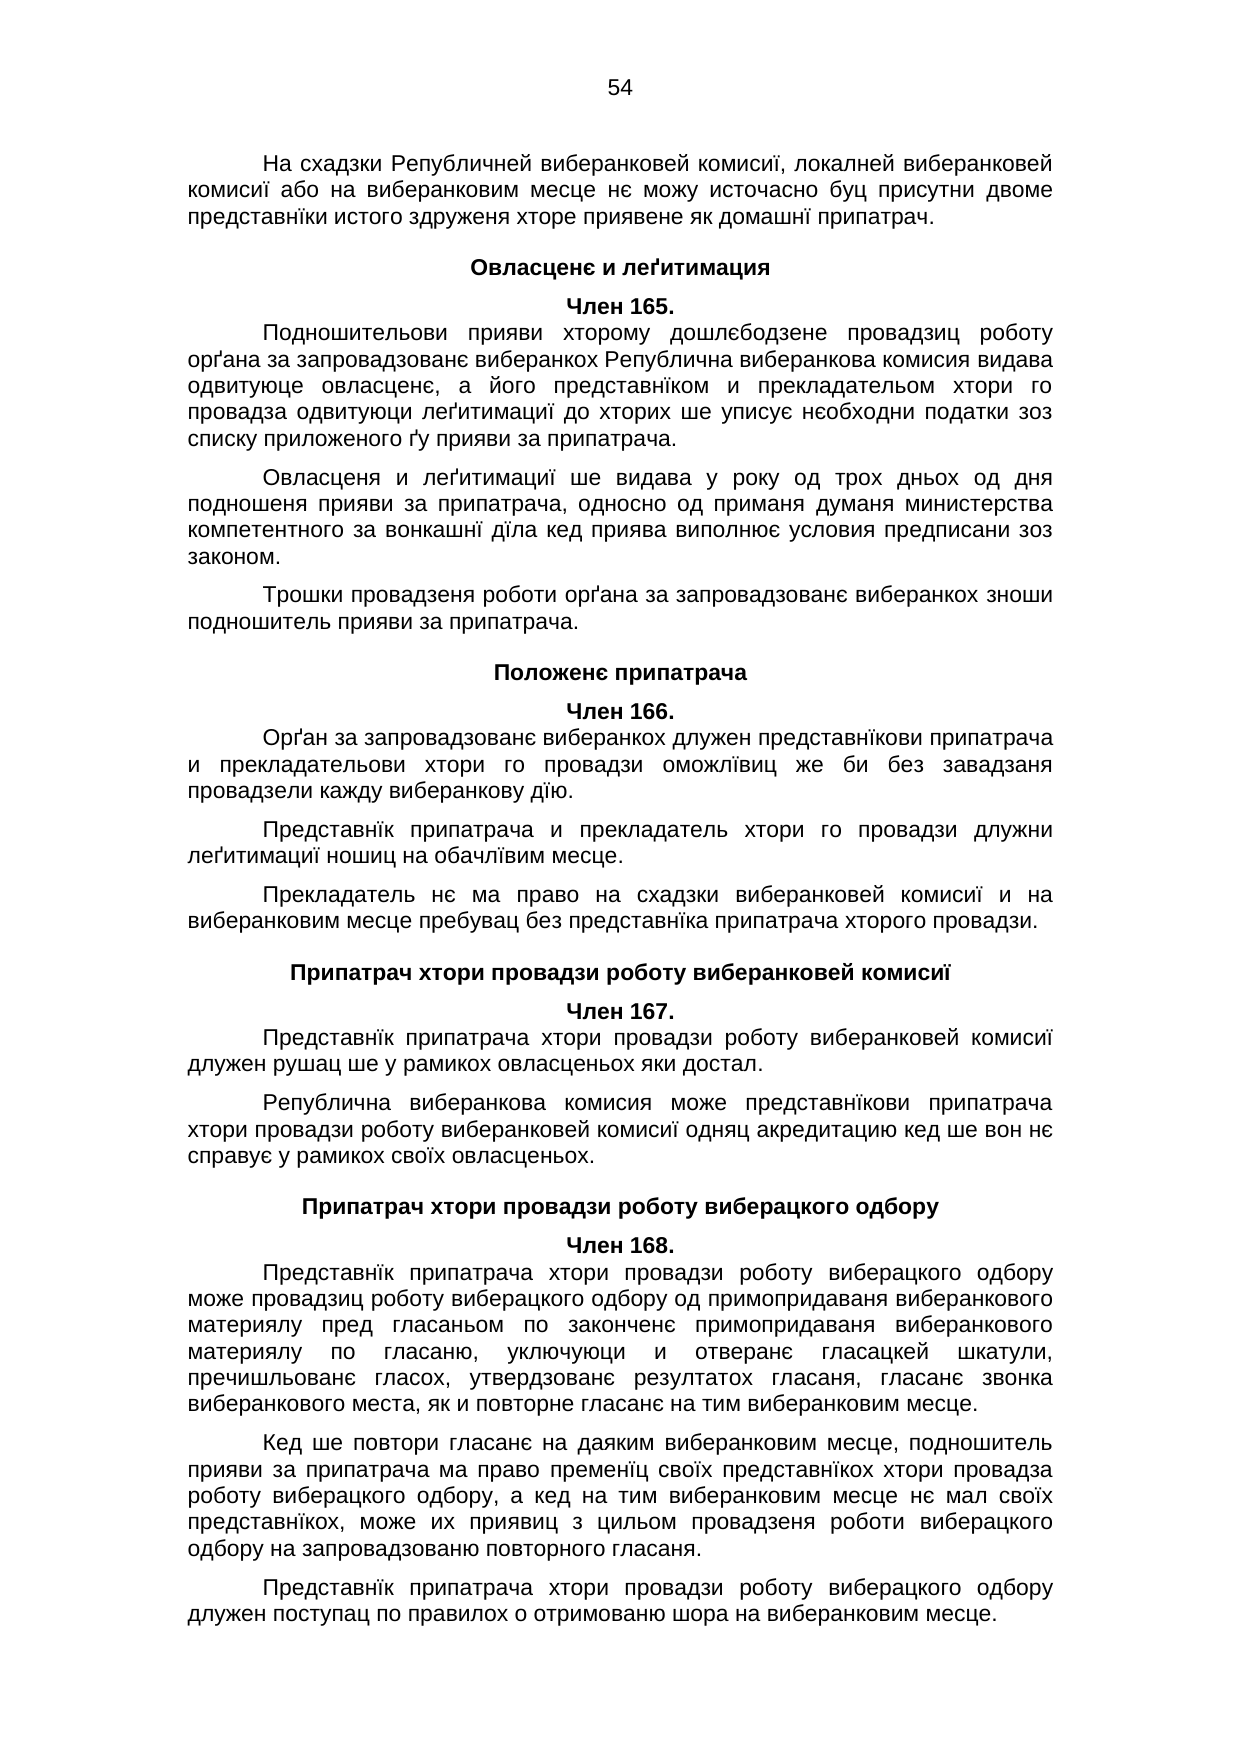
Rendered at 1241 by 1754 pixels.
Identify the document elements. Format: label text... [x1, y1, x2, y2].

text Член 167. [262, 998, 978, 1024]
text Припатрач хтори провадзи роботу виберацкого одбору [262, 1193, 978, 1220]
text Овласценє и леґитимация [262, 254, 978, 280]
text Член 168. [262, 1232, 978, 1258]
text Представнїк припатрача хтори провадзи роботу виберацкого одбору може провадзиц роботу виберацкого одбору од примопридаваня виберанкового материялу пред гласаньом по законченє примопридаваня виберанкового материялу по гласаню, уключуюци и отверанє гласацкей шкатули, пречишльованє гласох, утвердзованє резултатох гласаня, гласанє звонка виберанкового места, як и повторне гласанє на тим виберанковим месце. [187, 1258, 1053, 1417]
text Трошки провадзеня роботи орґана за запровадзованє виберанкох зноши подношитель прияви за припатрача. [187, 581, 1053, 634]
text Орґан за запровадзованє виберанкох длужен представнїкови припатрача и прекладательови хтори го провадзи оможлївиц же би без завадзаня провадзели кажду виберанкову дїю. [187, 724, 1053, 803]
text На схадзки Републичней виберанковей комисиї, локалней виберанковей комисиї або на виберанковим месце нє можу источасно буц присутни двоме представнїки истого здруженя хторе приявене як домашнї припатрач. [187, 150, 1053, 229]
text Представнїк припатрача хтори провадзи роботу виберанковей комисиї длужен рушац ше у рамикох овласценьох яки достал. [187, 1024, 1053, 1077]
text Представнїк припатрача хтори провадзи роботу виберацкого одбору длужен поступац по правилох о отримованю шора на виберанковим месце. [187, 1573, 1053, 1626]
text Прекладатель нє ма право на схадзки виберанковей комисиї и на виберанковим месце пребувац без представнїка припатрача хторого провадзи. [187, 881, 1053, 934]
text Припатрач хтори провадзи роботу виберанковей комисиї [262, 959, 978, 985]
text Член 165. [262, 293, 978, 319]
text Представнїк припатрача и прекладатель хтори го провадзи длужни леґитимациї ношиц на обачлївим месце. [187, 816, 1053, 869]
text Кед ше повтори гласанє на даяким виберанковим месце, подношитель прияви за припатрача ма право пременїц своїх представнїкох хтори провадза роботу виберацкого одбору, а кед на тим виберанковим месце нє мал своїх представнїкох, може их приявиц з цильом провадзеня роботи виберацкого одбору на запровадзованю повторного гласаня. [187, 1429, 1053, 1561]
text Подношительови прияви хторому дошлєбодзене провадзиц роботу орґана за запровадзованє виберанкох Републична виберанкова комисия видава одвитуюце овласценє, а його представнїком и прекладательом хтори го провадза одвитуюци леґитимациї до хторих ше уписує нєобходни податки зоз списку приложеного ґу прияви за припатрача. [187, 319, 1053, 451]
text Член 166. [262, 698, 978, 724]
text Републична виберанкова комисия може представнїкови припатрача хтори провадзи роботу виберанковей комисиї одняц акредитацию кед ше вон нє справує у рамикох своїх овласценьох. [187, 1089, 1053, 1168]
text Положенє припатрача [262, 659, 978, 686]
text Овласценя и леґитимациї ше видава у року од трох дньох од дня подношеня прияви за припатрача, односно од приманя думаня министерства компетентного за вонкашнї дїла кед приява виполнює условия предписани зоз законом. [187, 463, 1053, 569]
